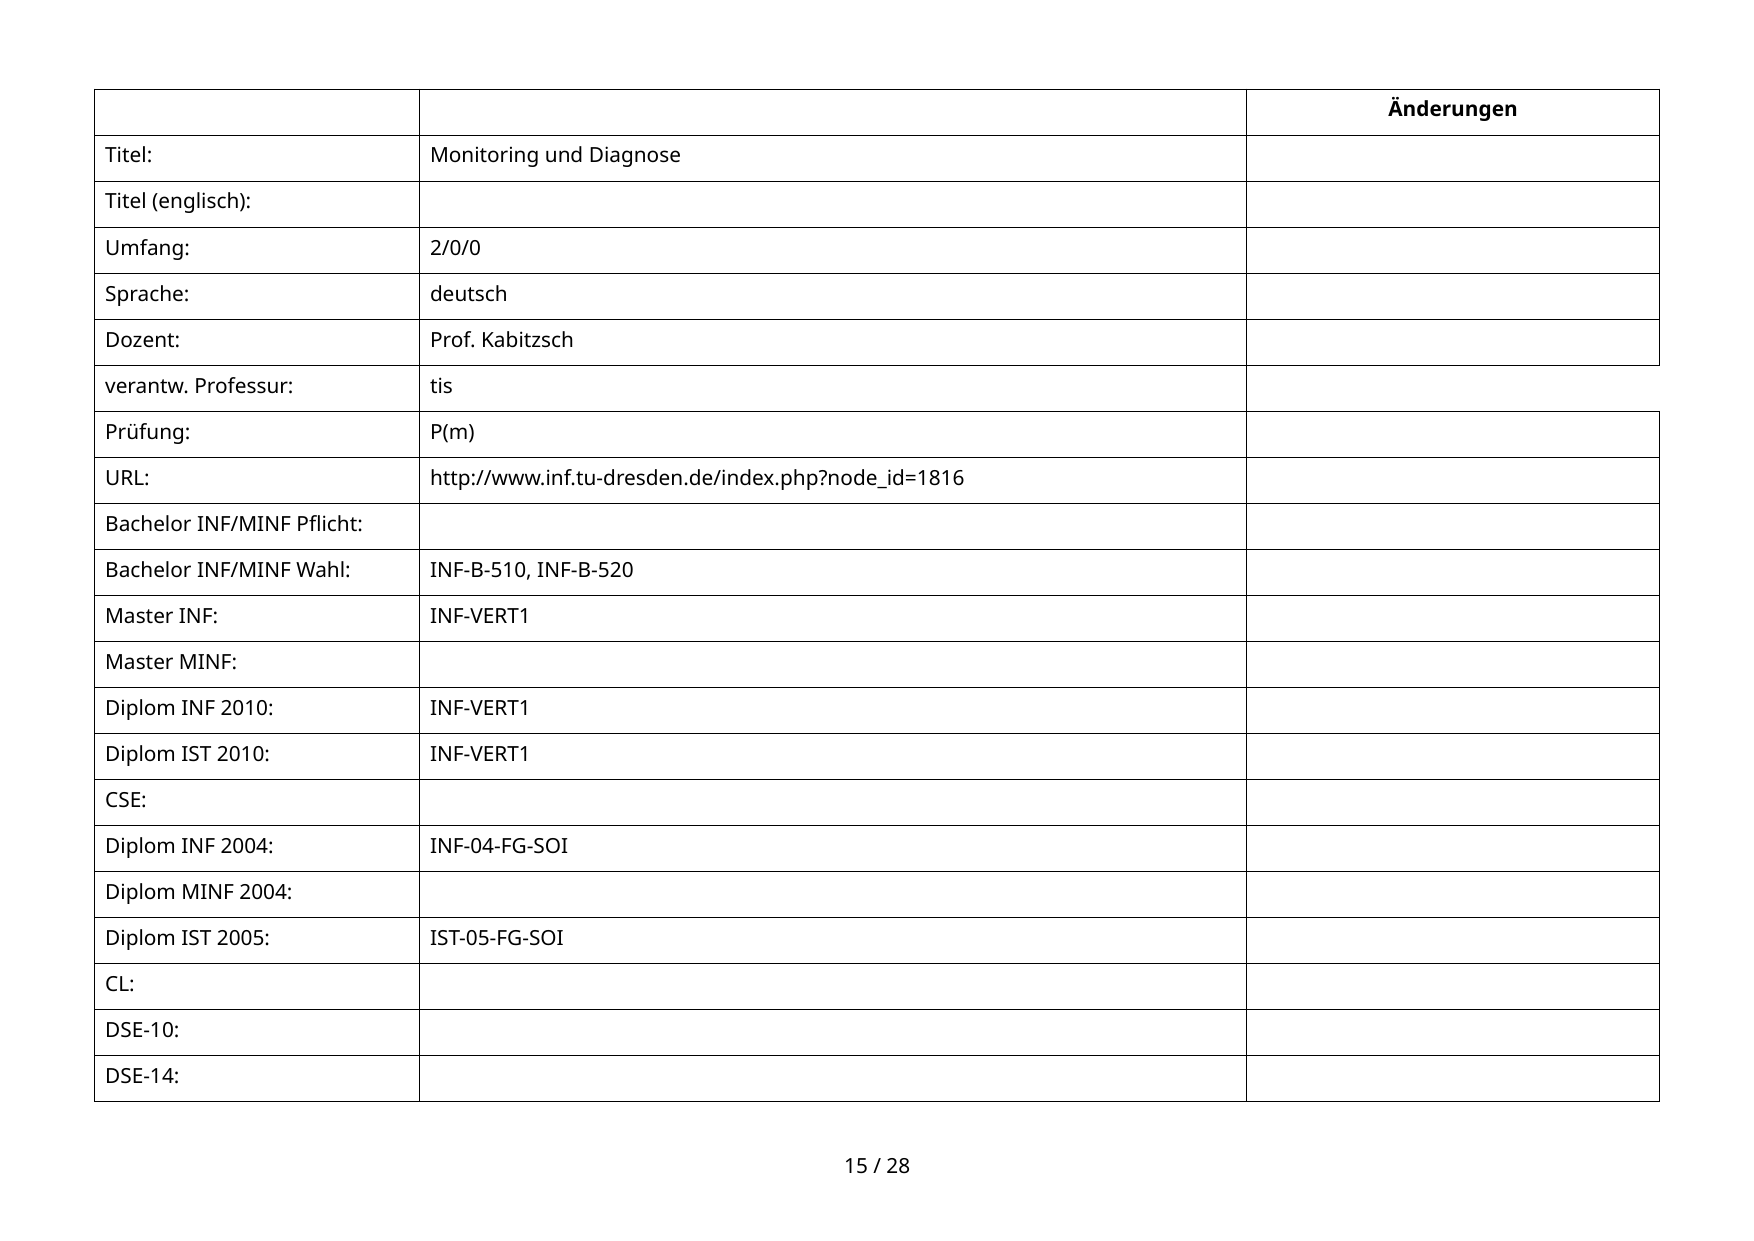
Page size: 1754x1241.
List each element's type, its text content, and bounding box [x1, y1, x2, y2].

table_cell [420, 504, 1246, 549]
table_cell [1247, 1056, 1659, 1101]
table_cell [1247, 458, 1659, 503]
table_cell DSE-14: [95, 1056, 419, 1101]
table_cell INF-04-FG-SOI [420, 826, 1246, 871]
table_cell [420, 1056, 1246, 1101]
table_header [95, 90, 419, 134]
table_cell [1247, 596, 1659, 641]
table_cell Diplom INF 2004: [95, 826, 419, 871]
table_cell Titel (englisch): [95, 182, 419, 227]
table_cell [1247, 320, 1659, 365]
table_header Änderungen [1247, 90, 1659, 134]
table_cell Prof. Kabitzsch [420, 320, 1246, 365]
table_cell [1247, 504, 1659, 549]
table_cell INF-VERT1 [420, 688, 1246, 733]
table_cell tis [420, 366, 1246, 411]
table_cell Diplom INF 2010: [95, 688, 419, 733]
table_cell IST-05-FG-SOI [420, 918, 1246, 963]
table_cell [1247, 642, 1659, 687]
table_cell [1247, 826, 1659, 871]
table_cell Bachelor INF/MINF Wahl: [95, 550, 419, 595]
table_cell [1247, 182, 1659, 227]
table_cell Bachelor INF/MINF Pflicht: [95, 504, 419, 549]
table_cell P(m) [420, 412, 1246, 457]
table_cell [1247, 872, 1659, 917]
table_cell Prüfung: [95, 412, 419, 457]
table_cell [1247, 780, 1659, 825]
table_cell [1247, 550, 1659, 595]
table_cell [1247, 918, 1659, 963]
table_cell [1247, 274, 1659, 319]
table_cell CSE: [95, 780, 419, 825]
table_cell DSE-10: [95, 1010, 419, 1055]
table_cell Master MINF: [95, 642, 419, 687]
table_cell Sprache: [95, 274, 419, 319]
table_cell http://www.inf.tu-dresden.de/index.php?node_id=1816 [420, 458, 1246, 503]
table_cell INF-B-510, INF-B-520 [420, 550, 1246, 595]
table_cell Umfang: [95, 228, 419, 273]
table_cell INF-VERT1 [420, 596, 1246, 641]
table_cell [420, 1010, 1246, 1055]
table_cell [1247, 136, 1659, 181]
table_cell INF-VERT1 [420, 734, 1246, 779]
table_cell [420, 642, 1246, 687]
table_cell [420, 780, 1246, 825]
table_cell URL: [95, 458, 419, 503]
table_cell verantw. Professur: [95, 366, 419, 411]
table_cell Diplom IST 2005: [95, 918, 419, 963]
table_cell [420, 964, 1246, 1009]
table_cell Diplom IST 2010: [95, 734, 419, 779]
table_cell [1247, 964, 1659, 1009]
table_cell Titel: [95, 136, 419, 181]
table_cell [1247, 1010, 1659, 1055]
table_cell Diplom MINF 2004: [95, 872, 419, 917]
table_cell [420, 872, 1246, 917]
table_cell [1247, 228, 1659, 273]
table_cell CL: [95, 964, 419, 1009]
table_cell Master INF: [95, 596, 419, 641]
table_cell deutsch [420, 274, 1246, 319]
table_cell [1247, 412, 1659, 457]
table_cell [1247, 734, 1659, 779]
table_cell [1247, 688, 1659, 733]
table_cell [420, 182, 1246, 227]
table_cell Dozent: [95, 320, 419, 365]
table_cell Monitoring und Diagnose [420, 136, 1246, 181]
table_header [420, 90, 1246, 134]
table_cell 2/0/0 [420, 228, 1246, 273]
